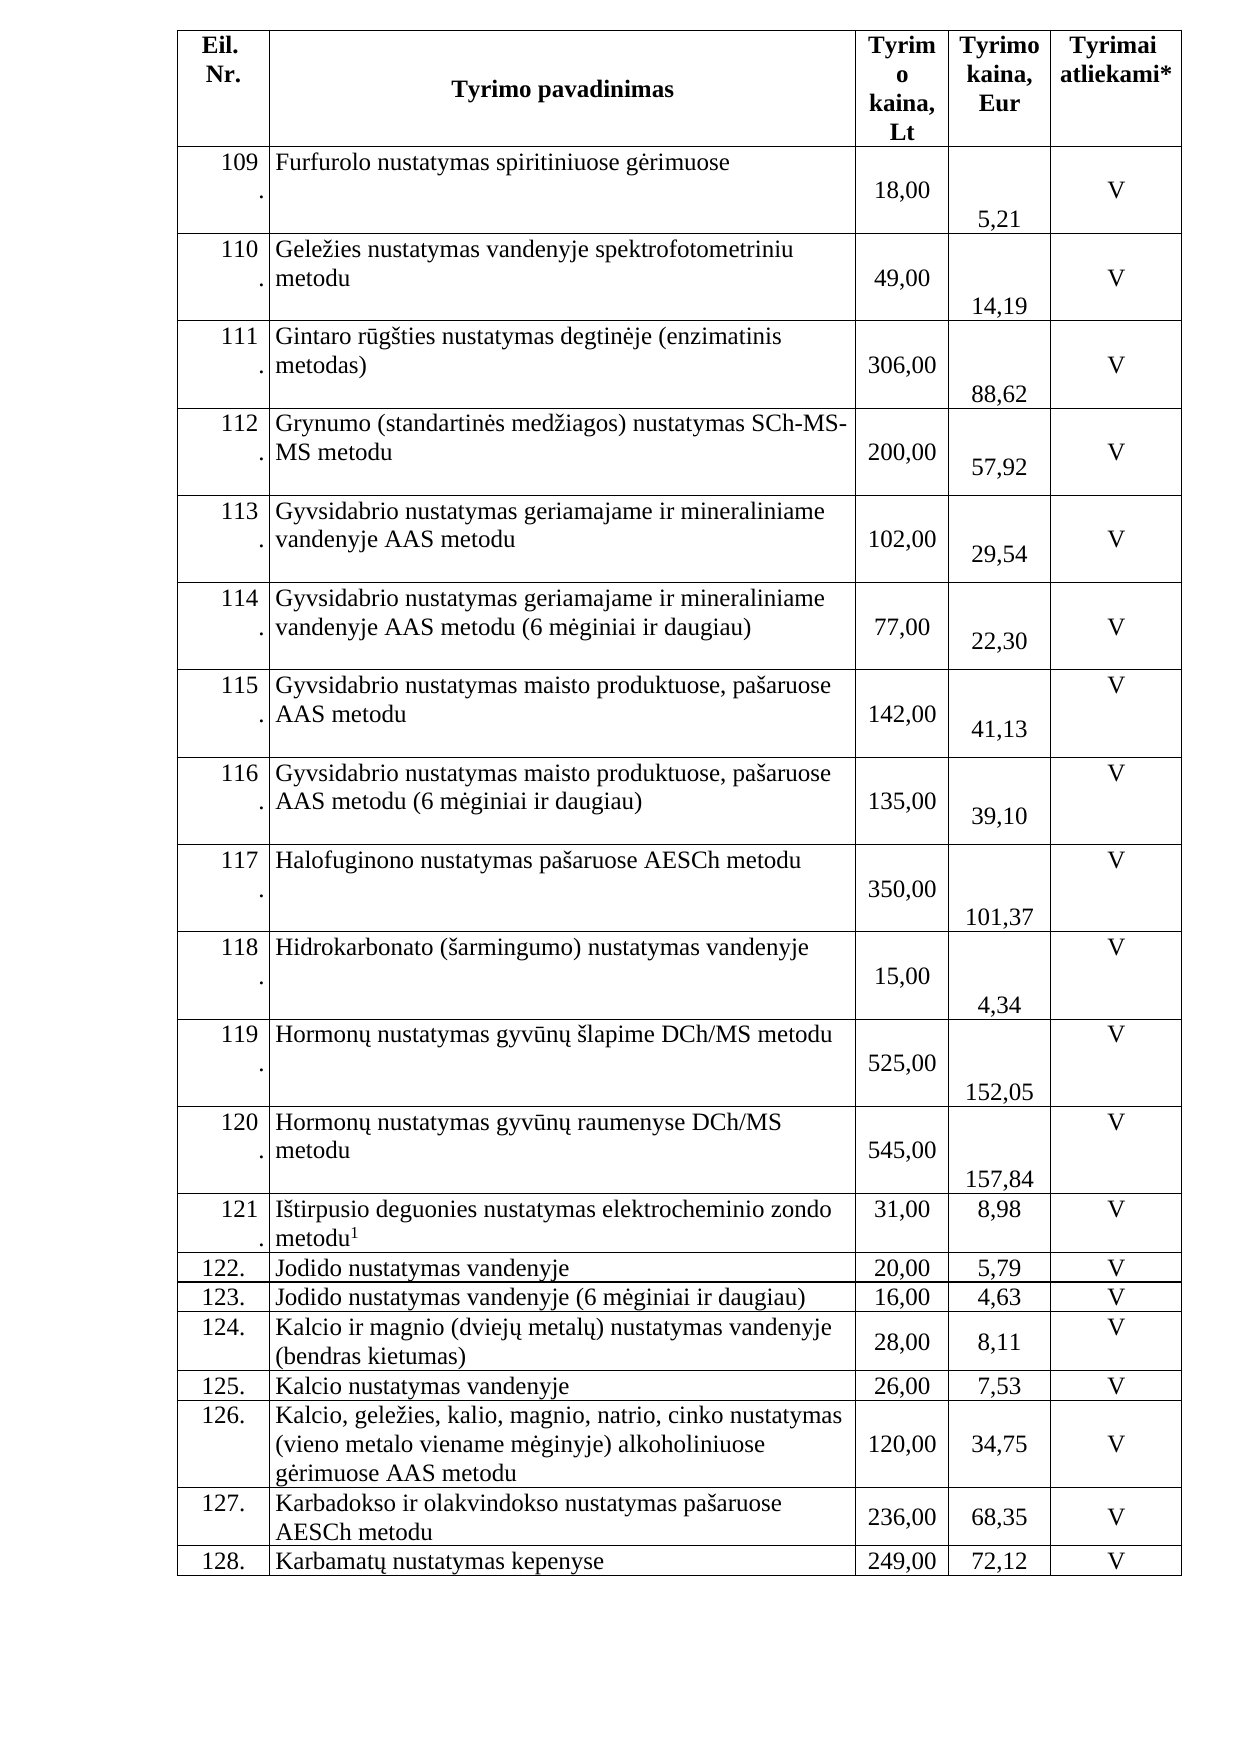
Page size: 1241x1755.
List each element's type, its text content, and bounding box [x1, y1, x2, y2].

table_cell 116. [178, 758, 269, 844]
table_cell 306,00 [856, 321, 948, 407]
table_cell V [1051, 147, 1181, 233]
table_cell 118. [178, 932, 269, 1018]
table_cell V [1051, 234, 1181, 320]
table_cell V [1051, 932, 1181, 1018]
table_cell Furfurolo nustatymas spiritiniuose gėrimuose [270, 147, 855, 233]
table_cell Gyvsidabrio nustatymas maisto produktuose, pašaruose AAS metodu (6 mėginiai ir daugiau) [270, 758, 855, 844]
table_cell 28,00 [856, 1312, 948, 1370]
table_cell 18,00 [856, 147, 948, 233]
table_cell 135,00 [856, 758, 948, 844]
table_cell V [1051, 670, 1181, 757]
table_cell 123. [178, 1283, 269, 1311]
table_cell 31,00 [856, 1194, 948, 1252]
table_cell 41,13 [949, 670, 1050, 757]
table_cell 545,00 [856, 1107, 948, 1193]
table_cell V [1051, 1371, 1181, 1399]
table_cell V [1051, 321, 1181, 407]
table_cell Karbamatų nustatymas kepenyse [270, 1546, 855, 1575]
table_cell 7,53 [949, 1371, 1050, 1399]
table_cell 4,63 [949, 1283, 1050, 1311]
table_cell V [1051, 583, 1181, 669]
table_cell V [1051, 409, 1181, 495]
table_cell V [1051, 758, 1181, 844]
table_cell V [1051, 1401, 1181, 1487]
table_cell 122. [178, 1253, 269, 1281]
table_cell 15,00 [856, 932, 948, 1018]
table_cell V [1051, 1020, 1181, 1106]
table_cell Hormonų nustatymas gyvūnų šlapime DCh/MS metodu [270, 1020, 855, 1106]
table_cell 4,34 [949, 932, 1050, 1018]
table_cell 88,62 [949, 321, 1050, 407]
table_cell 5,79 [949, 1253, 1050, 1281]
table_cell 112. [178, 409, 269, 495]
table_cell Jodido nustatymas vandenyje [270, 1253, 855, 1281]
table_cell 68,35 [949, 1488, 1050, 1545]
table_cell 120. [178, 1107, 269, 1193]
table_cell 22,30 [949, 583, 1050, 669]
table_cell 8,98 [949, 1194, 1050, 1252]
table_cell 102,00 [856, 496, 948, 582]
table_cell Kalcio ir magnio (dviejų metalų) nustatymas vandenyje (bendras kietumas) [270, 1312, 855, 1370]
table_cell V [1051, 1488, 1181, 1545]
table_cell 142,00 [856, 670, 948, 757]
table_cell 249,00 [856, 1546, 948, 1575]
table_cell 72,12 [949, 1546, 1050, 1575]
table_cell 109. [178, 147, 269, 233]
table_cell 117. [178, 845, 269, 931]
table_cell 57,92 [949, 409, 1050, 495]
table_cell 236,00 [856, 1488, 948, 1545]
table_cell 114. [178, 583, 269, 669]
table_cell 120,00 [856, 1401, 948, 1487]
table_cell Grynumo (standartinės medžiagos) nustatymas SCh-MS-MS metodu [270, 409, 855, 495]
table_cell 29,54 [949, 496, 1050, 582]
table_cell 125. [178, 1371, 269, 1399]
table_cell Hidrokarbonato (šarmingumo) nustatymas vandenyje [270, 932, 855, 1018]
table_cell 119. [178, 1020, 269, 1106]
table_cell V [1051, 496, 1181, 582]
table_cell Gyvsidabrio nustatymas maisto produktuose, pašaruose AAS metodu [270, 670, 855, 757]
table_cell V [1051, 1312, 1181, 1370]
table_header Tyrimo pavadinimas [270, 31, 855, 146]
table_cell V [1051, 1546, 1181, 1575]
table_cell Gyvsidabrio nustatymas geriamajame ir mineraliniame vandenyje AAS metodu (6 mėginiai ir daugiau) [270, 583, 855, 669]
table_cell 111. [178, 321, 269, 407]
table_cell Jodido nustatymas vandenyje (6 mėginiai ir daugiau) [270, 1283, 855, 1311]
table_cell 16,00 [856, 1283, 948, 1311]
table_cell 127. [178, 1488, 269, 1545]
table_cell 200,00 [856, 409, 948, 495]
table_cell 34,75 [949, 1401, 1050, 1487]
table_cell 5,21 [949, 147, 1050, 233]
table_cell V [1051, 1194, 1181, 1252]
table_cell V [1051, 845, 1181, 931]
table_cell Hormonų nustatymas gyvūnų raumenyse DCh/MS metodu [270, 1107, 855, 1193]
table_cell 525,00 [856, 1020, 948, 1106]
table_cell Halofuginono nustatymas pašaruose AESCh metodu [270, 845, 855, 931]
table_cell V [1051, 1253, 1181, 1281]
table_cell 49,00 [856, 234, 948, 320]
table_cell 126. [178, 1401, 269, 1487]
table_cell 101,37 [949, 845, 1050, 931]
table_cell 152,05 [949, 1020, 1050, 1106]
table_cell 8,11 [949, 1312, 1050, 1370]
table_cell 39,10 [949, 758, 1050, 844]
table_cell 128. [178, 1546, 269, 1575]
table_cell Ištirpusio deguonies nustatymas elektrocheminio zondo metodu1 [270, 1194, 855, 1252]
table_cell 26,00 [856, 1371, 948, 1399]
table_cell 14,19 [949, 234, 1050, 320]
table_header Tyrimo kaina, Eur [949, 31, 1050, 146]
table_cell 77,00 [856, 583, 948, 669]
table_header Tyrimo kaina, Lt [856, 31, 948, 146]
table_cell V [1051, 1107, 1181, 1193]
table_cell Gyvsidabrio nustatymas geriamajame ir mineraliniame vandenyje AAS metodu [270, 496, 855, 582]
table_cell 113. [178, 496, 269, 582]
table_cell 20,00 [856, 1253, 948, 1281]
table_cell 157,84 [949, 1107, 1050, 1193]
table_cell Gintaro rūgšties nustatymas degtinėje (enzimatinis metodas) [270, 321, 855, 407]
table_header Eil. Nr. [178, 31, 269, 146]
table_cell 350,00 [856, 845, 948, 931]
table_cell 115. [178, 670, 269, 757]
table_cell 124. [178, 1312, 269, 1370]
table_cell Kalcio nustatymas vandenyje [270, 1371, 855, 1399]
table_cell 110. [178, 234, 269, 320]
table_cell V [1051, 1283, 1181, 1311]
table_cell Kalcio, geležies, kalio, magnio, natrio, cinko nustatymas (vieno metalo viename mėginyje) alkoholiniuose gėrimuose AAS metodu [270, 1401, 855, 1487]
table_cell Karbadokso ir olakvindokso nustatymas pašaruose AESCh metodu [270, 1488, 855, 1545]
table_cell 121. [178, 1194, 269, 1252]
table_cell Geležies nustatymas vandenyje spektrofotometriniu metodu [270, 234, 855, 320]
table_header Tyrimai atliekami* [1051, 31, 1181, 146]
